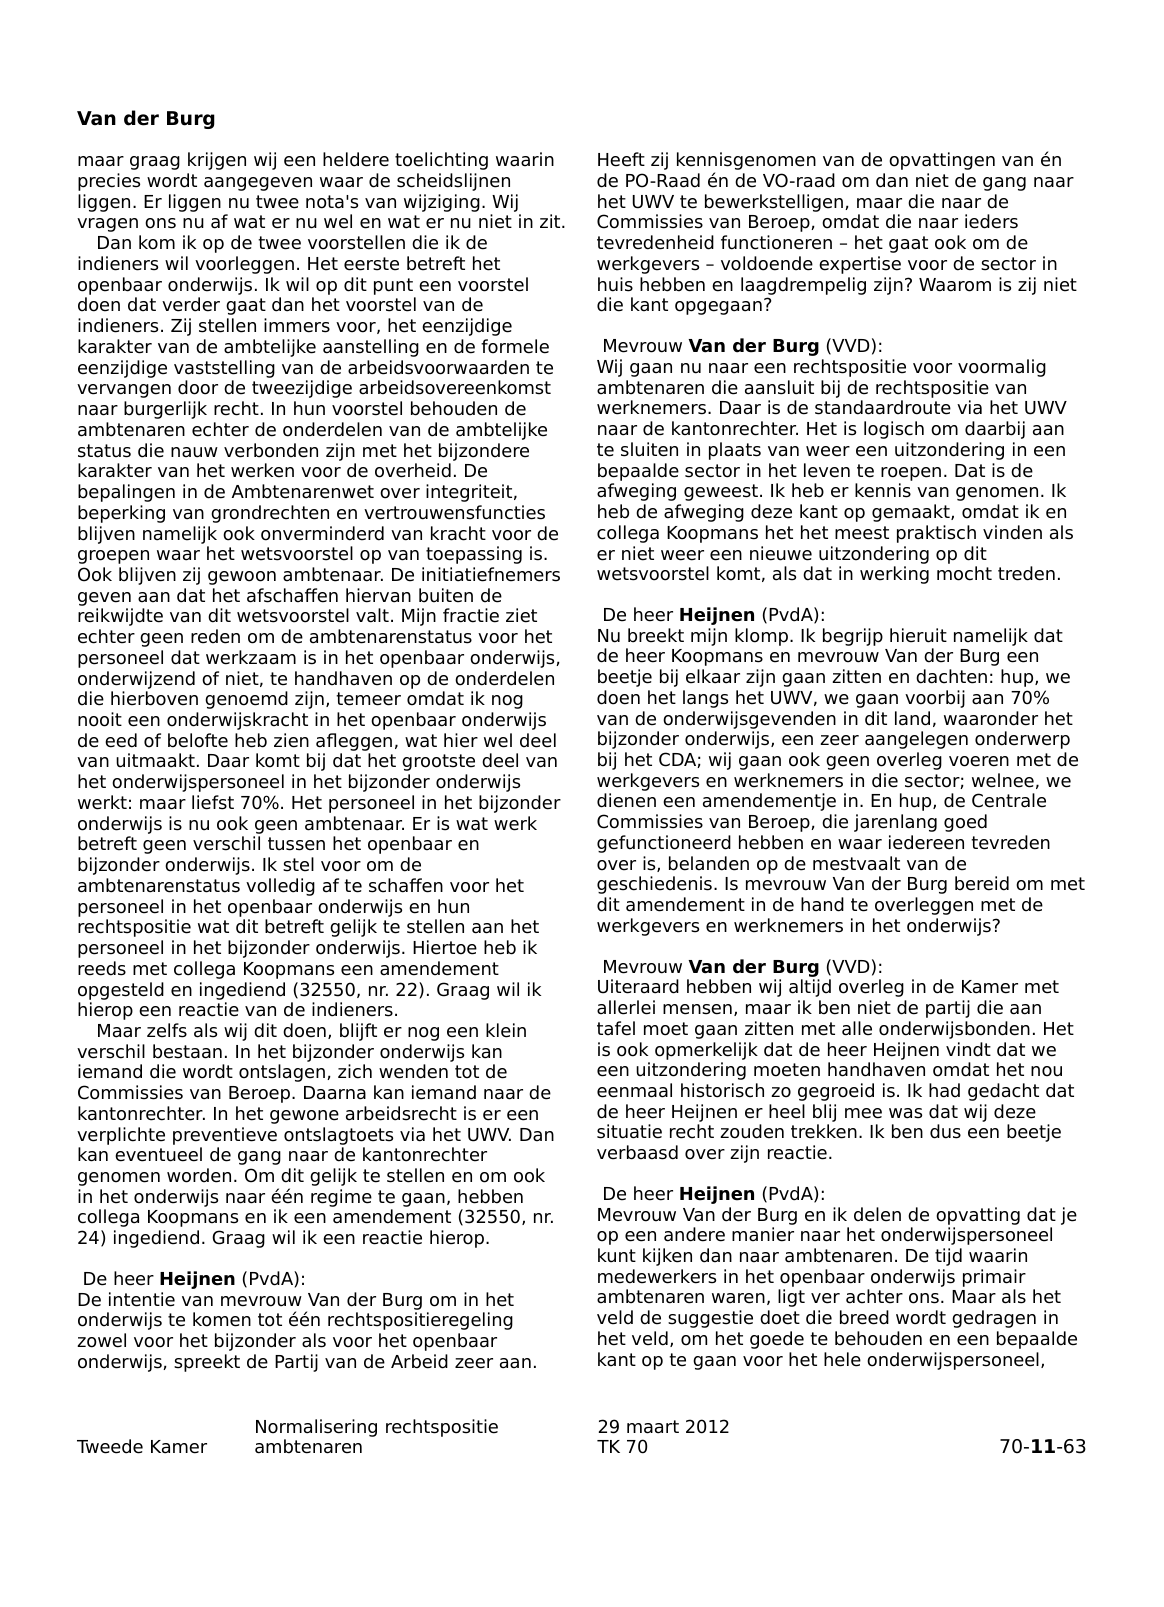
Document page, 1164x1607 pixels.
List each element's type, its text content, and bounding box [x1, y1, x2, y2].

text De heer Heijnen (PvdA): [77, 1269, 567, 1289]
text Nu breekt mijn klomp. Ik begrijp hieruit namelijk dat de heer Koopmans en mevrouw Van der Burg een beetje bij elkaar zijn gaan zitten en dachten: hup, we doen het langs het UWV, we gaan voorbij aan 70% van de onderwijsgevenden in dit land, waaronder het bijzonder onderwijs, een zeer aangelegen onderwerp bij het CDA; wij gaan ook geen overleg voeren met de werkgevers en werknemers in die sector; welnee, we dienen een amendementje in. En hup, de Centrale Commissies van Beroep, die jarenlang goed gefunctioneerd hebben en waar iedereen tevreden over is, belanden op de mestvaalt van de geschiedenis. Is mevrouw Van der Burg bereid om met dit amendement in de hand te overleggen met de werkgevers en werknemers in het onderwijs? [596, 626, 1087, 936]
text maar graag krijgen wij een heldere toelichting waarin precies wordt aangegeven waar de scheidslijnen liggen. Er liggen nu twee nota's van wijziging. Wij vragen ons nu af wat er nu wel en wat er nu niet in zit. [77, 150, 567, 233]
text Maar zelfs als wij dit doen, blijft er nog een klein verschil bestaan. In het bijzonder onderwijs kan iemand die wordt ontslagen, zich wenden tot de Commissies van Beroep. Daarna kan iemand naar de kantonrechter. In het gewone arbeidsrecht is er een verplichte preventieve ontslagtoets via het UWV. Dan kan eventueel de gang naar de kantonrechter genomen worden. Om dit gelijk te stellen en om ook in het onderwijs naar één regime te gaan, hebben collega Koopmans en ik een amendement (32550, nr. 24) ingediend. Graag wil ik een reactie hierop. [77, 1021, 567, 1249]
text Heeft zij kennisgenomen van de opvattingen van én de PO-Raad én de VO-raad om dan niet de gang naar het UWV te bewerkstelligen, maar die naar de Commissies van Beroep, omdat die naar ieders tevredenheid functioneren – het gaat ook om de werkgevers – voldoende expertise voor de sector in huis hebben en laagdrempelig zijn? Waarom is zij niet die kant opgegaan? [596, 150, 1087, 316]
text Mevrouw Van der Burg (VVD): [596, 956, 1087, 977]
text De intentie van mevrouw Van der Burg om in het onderwijs te komen tot één rechtspositieregeling zowel voor het bijzonder als voor het openbaar onderwijs, spreekt de Partij van de Arbeid zeer aan. [77, 1289, 567, 1372]
text De heer Heijnen (PvdA): [596, 1184, 1087, 1204]
text Mevrouw Van der Burg (VVD): [596, 336, 1087, 357]
text Uiteraard hebben wij altijd overleg in de Kamer met allerlei mensen, maar ik ben niet de partij die aan tafel moet gaan zitten met alle onderwijsbonden. Het is ook opmerkelijk dat de heer Heijnen vindt dat we een uitzondering moeten handhaven omdat het nou eenmaal historisch zo gegroeid is. Ik had gedacht dat de heer Heijnen er heel blij mee was dat wij deze situatie recht zouden trekken. Ik ben dus een beetje verbaasd over zijn reactie. [596, 977, 1087, 1164]
text Dan kom ik op de twee voorstellen die ik de indieners wil voorleggen. Het eerste betreft het openbaar onderwijs. Ik wil op dit punt een voorstel doen dat verder gaat dan het voorstel van de indieners. Zij stellen immers voor, het eenzijdige karakter van de ambtelijke aanstelling en de formele eenzijdige vaststelling van de arbeidsvoorwaarden te vervangen door de tweezijdige arbeidsovereenkomst naar burgerlijk recht. In hun voorstel behouden de ambtenaren echter de onderdelen van de ambtelijke status die nauw verbonden zijn met het bijzondere karakter van het werken voor de overheid. De bepalingen in de Ambtenarenwet over integriteit, beperking van grondrechten en vertrouwensfuncties blijven namelijk ook onverminderd van kracht voor de groepen waar het wetsvoorstel op van toepassing is. Ook blijven zij gewoon ambtenaar. De initiatiefnemers geven aan dat het afschaffen hiervan buiten de reikwijdte van dit wetsvoorstel valt. Mijn fractie ziet echter geen reden om de ambtenarenstatus voor het personeel dat werkzaam is in het openbaar onderwijs, onderwijzend of niet, te handhaven op de onderdelen die hierboven genoemd zijn, temeer omdat ik nog nooit een onderwijskracht in het openbaar onderwijs de eed of belofte heb zien afleggen, wat hier wel deel van uitmaakt. Daar komt bij dat het grootste deel van het onderwijspersoneel in het bijzonder onderwijs werkt: maar liefst 70%. Het personeel in het bijzonder onderwijs is nu ook geen ambtenaar. Er is wat werk betreft geen verschil tussen het openbaar en bijzonder onderwijs. Ik stel voor om de ambtenarenstatus volledig af te schaffen voor het personeel in het openbaar onderwijs en hun rechtspositie wat dit betreft gelijk te stellen aan het personeel in het bijzonder onderwijs. Hiertoe heb ik reeds met collega Koopmans een amendement opgesteld en ingediend (32550, nr. 22). Graag wil ik hierop een reactie van de indieners. [77, 233, 567, 1021]
text Wij gaan nu naar een rechtspositie voor voormalig ambtenaren die aansluit bij de rechtspositie van werknemers. Daar is de standaardroute via het UWV naar de kantonrechter. Het is logisch om daarbij aan te sluiten in plaats van weer een uitzondering in een bepaalde sector in het leven te roepen. Dat is de afweging geweest. Ik heb er kennis van genomen. Ik heb de afweging deze kant op gemaakt, omdat ik en collega Koopmans het het meest praktisch vinden als er niet weer een nieuwe uitzondering op dit wetsvoorstel komt, als dat in werking mocht treden. [596, 357, 1087, 585]
text De heer Heijnen (PvdA): [596, 605, 1087, 626]
text Mevrouw Van der Burg en ik delen de opvatting dat je op een andere manier naar het onderwijspersoneel kunt kijken dan naar ambtenaren. De tijd waarin medewerkers in het openbaar onderwijs primair ambtenaren waren, ligt ver achter ons. Maar als het veld de suggestie doet die breed wordt gedragen in het veld, om het goede te behouden en een bepaalde kant op te gaan voor het hele onderwijspersoneel, [596, 1204, 1087, 1370]
